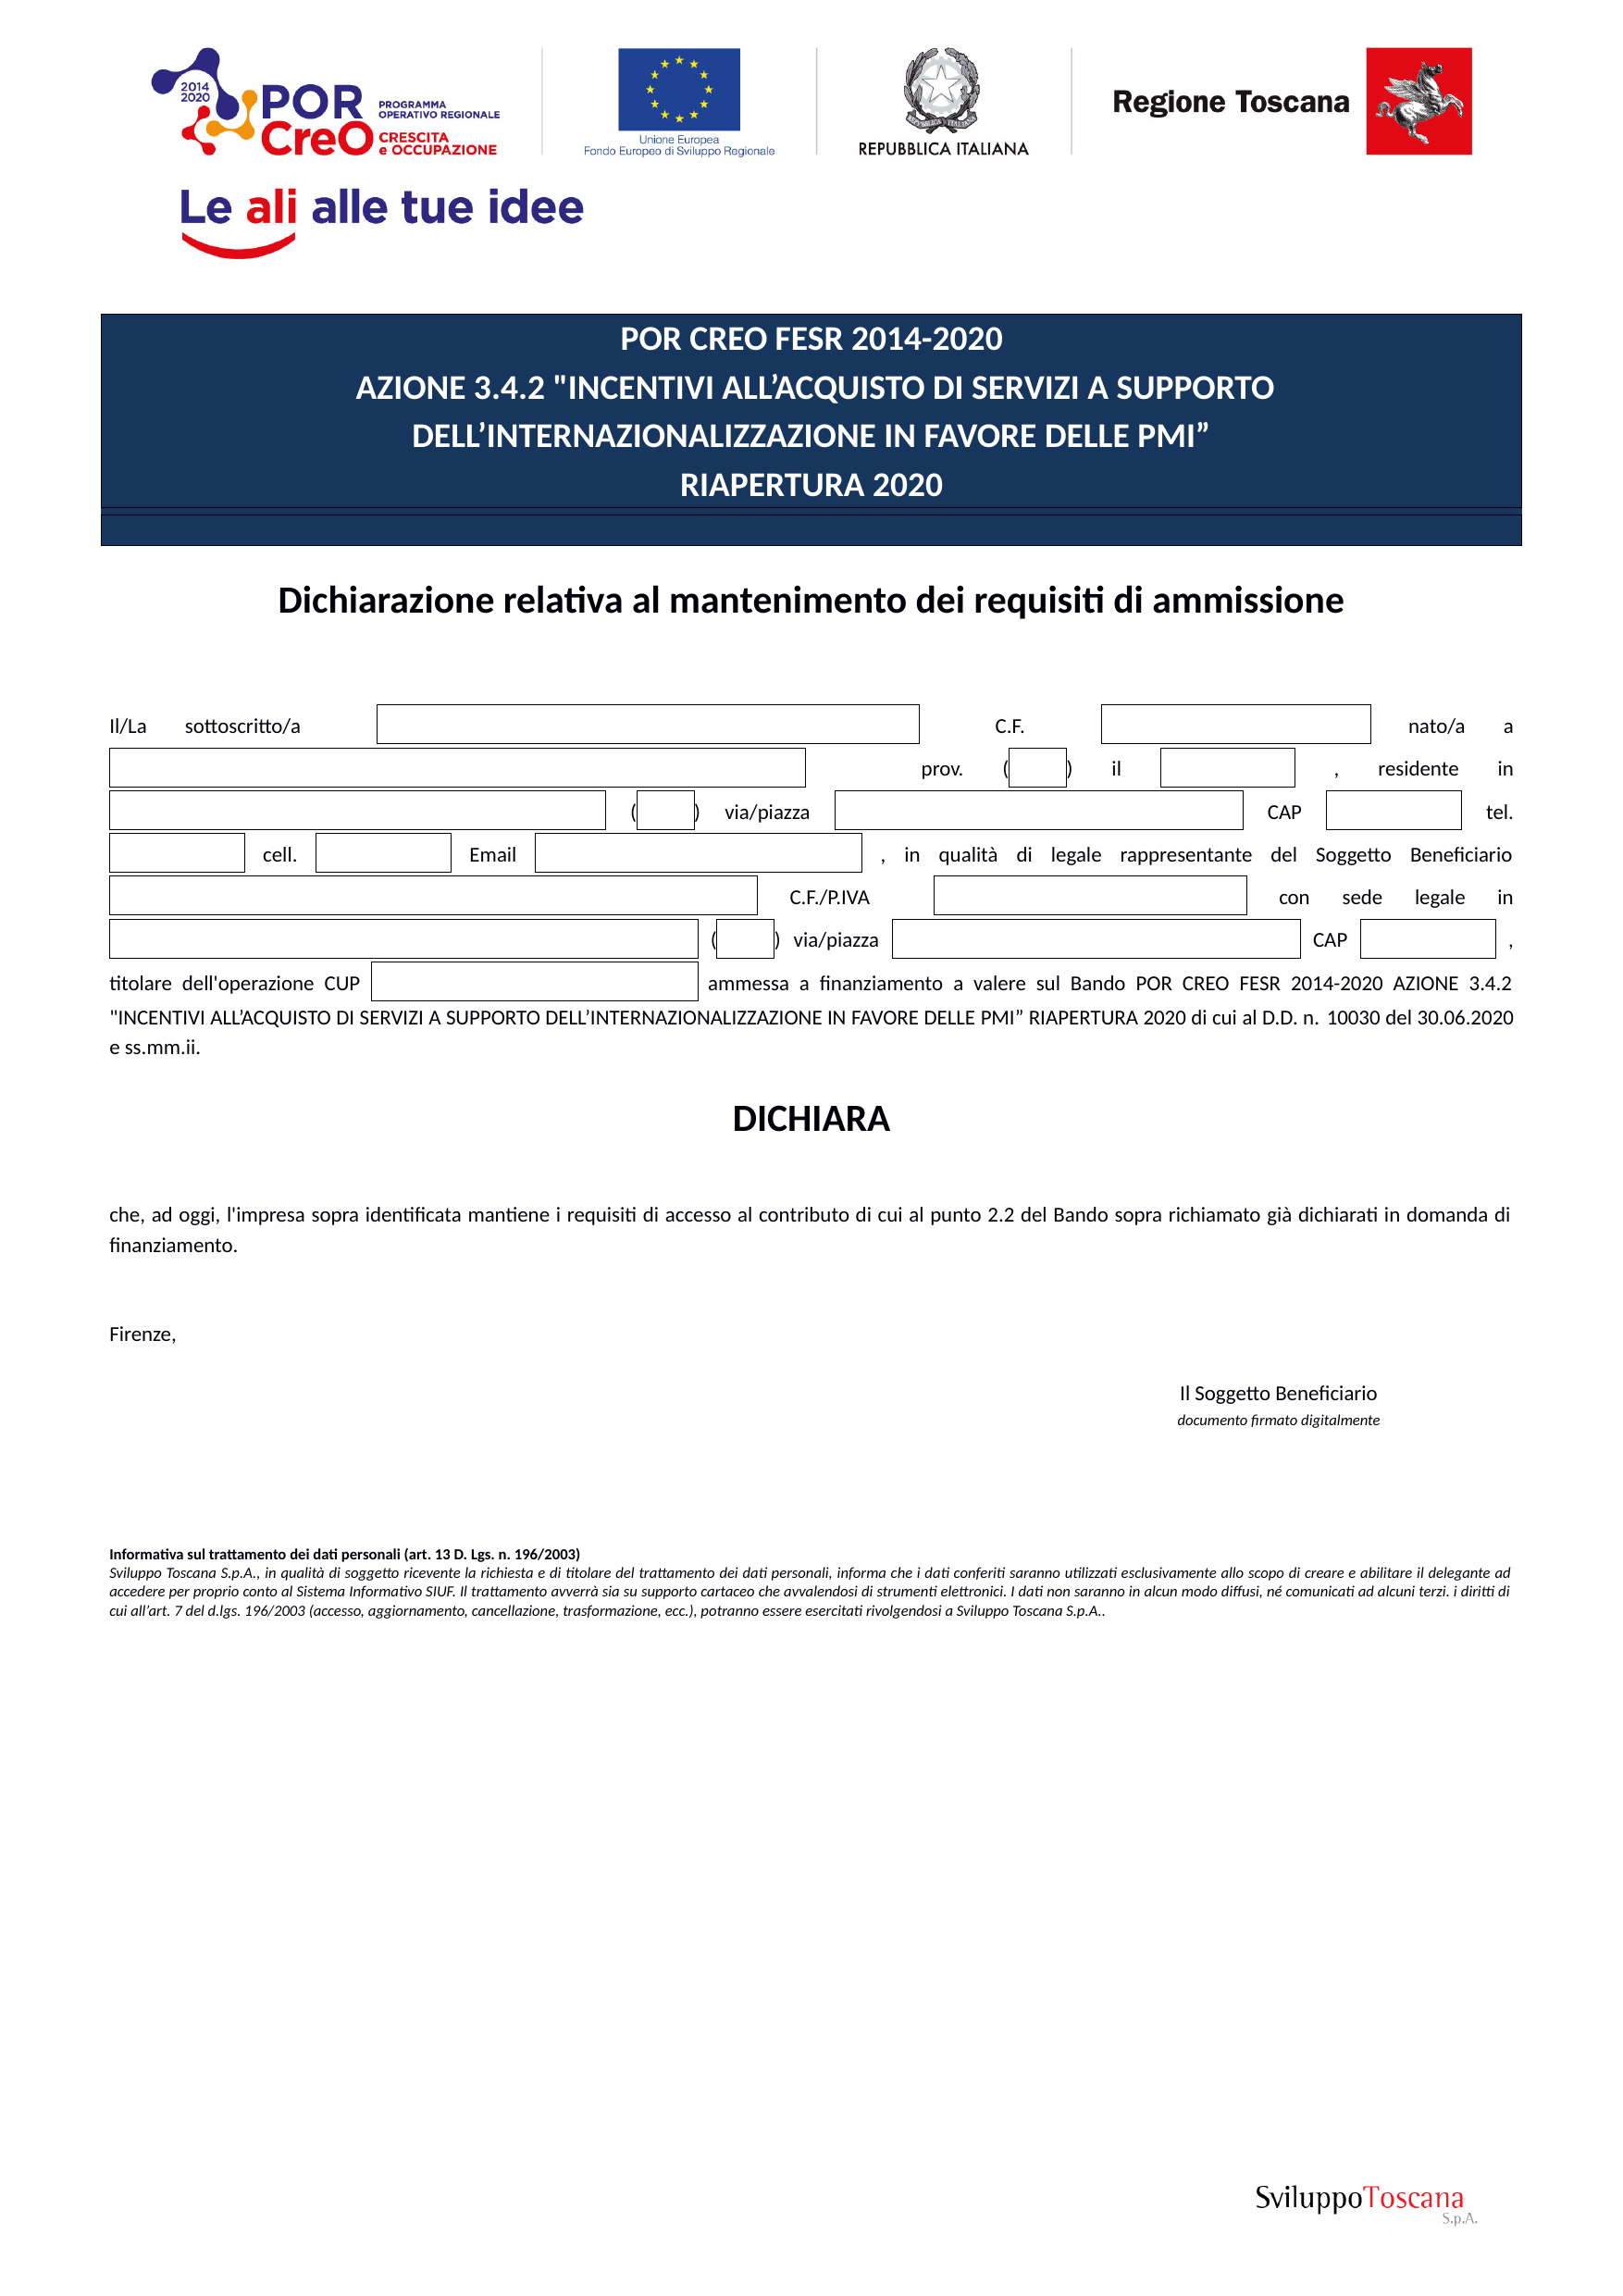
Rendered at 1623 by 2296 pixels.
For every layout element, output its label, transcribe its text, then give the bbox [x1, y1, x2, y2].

text che, ad oggi, l'impresa sopra identificata mantiene i requisiti di accesso al contributo di cui al punto 2.2 del Bando sopra richiamato già dichiarati in domanda di finanziamento. [109, 1201, 1514, 1258]
text AZIONE 3.4.2 "INCENTIVI ALL’ACQUISTO DI SERVIZI A SUPPORTO [102, 362, 1521, 407]
text Il/La sottoscritto/a C.F. nato/a a prov. () il , residente in () via/piazza CAP tel. cell. Email , in qualità di legale rappresentante del Soggetto Beneficiario C.F./P.IVA con sede legale in () via/piazza CAP , titolare dell'operazione CUP ammessa a finanziamento a valere sul Bando POR CREO FESR 2014-2020 AZIONE 3.4.2 "INCENTIVI ALL’ACQUISTO DI SERVIZI A SUPPORTO DELL’INTERNAZIONALIZZAZIONE IN FAVORE DELLE PMI” RIAPERTURA 2020 di cui al D.D. n. 10030 del 30.06.2020 e ss.mm.ii. [109, 704, 1514, 1060]
text documento firmato digitalmente [1044, 1410, 1514, 1429]
picture [109, 5, 1514, 302]
text RIAPERTURA 2020 [102, 460, 1521, 507]
text Dichiarazione relativa al mantenimento dei requisiti di ammissione [109, 576, 1514, 623]
text Il Soggetto Beneficiario [1044, 1381, 1514, 1407]
text DICHIARA [109, 1094, 1514, 1140]
picture [1249, 2180, 1480, 2227]
text Firenze, [109, 1321, 1514, 1347]
text Informativa sul trattamento dei dati personali (art. 13 D. Lgs. n. 196/2003) [109, 1545, 1514, 1563]
text POR CREO FESR 2014-2020 [102, 315, 1521, 359]
text Sviluppo Toscana S.p.A., in qualità di soggetto ricevente la richiesta e di titolare del trattamento dei dati personali, informa che i dati conferiti saranno utilizzati esclusivamente allo scopo di creare e abilitare il delegante ad accedere per proprio conto al Sistema Informativo SIUF. Il trattamento avverrà sia su supporto cartaceo che avvalendosi di strumenti elettronici. I dati non saranno in alcun modo diffusi, né comunicati ad alcuni terzi. i diritti di cui all’art. 7 del d.lgs. 196/2003 (accesso, aggiornamento, cancellazione, trasformazione, ecc.), potranno essere esercitati rivolgendosi a Sviluppo Toscana S.p.A.. [109, 1563, 1514, 1620]
text DELL’INTERNAZIONALIZZAZIONE IN FAVORE DELLE PMI” [102, 411, 1521, 456]
